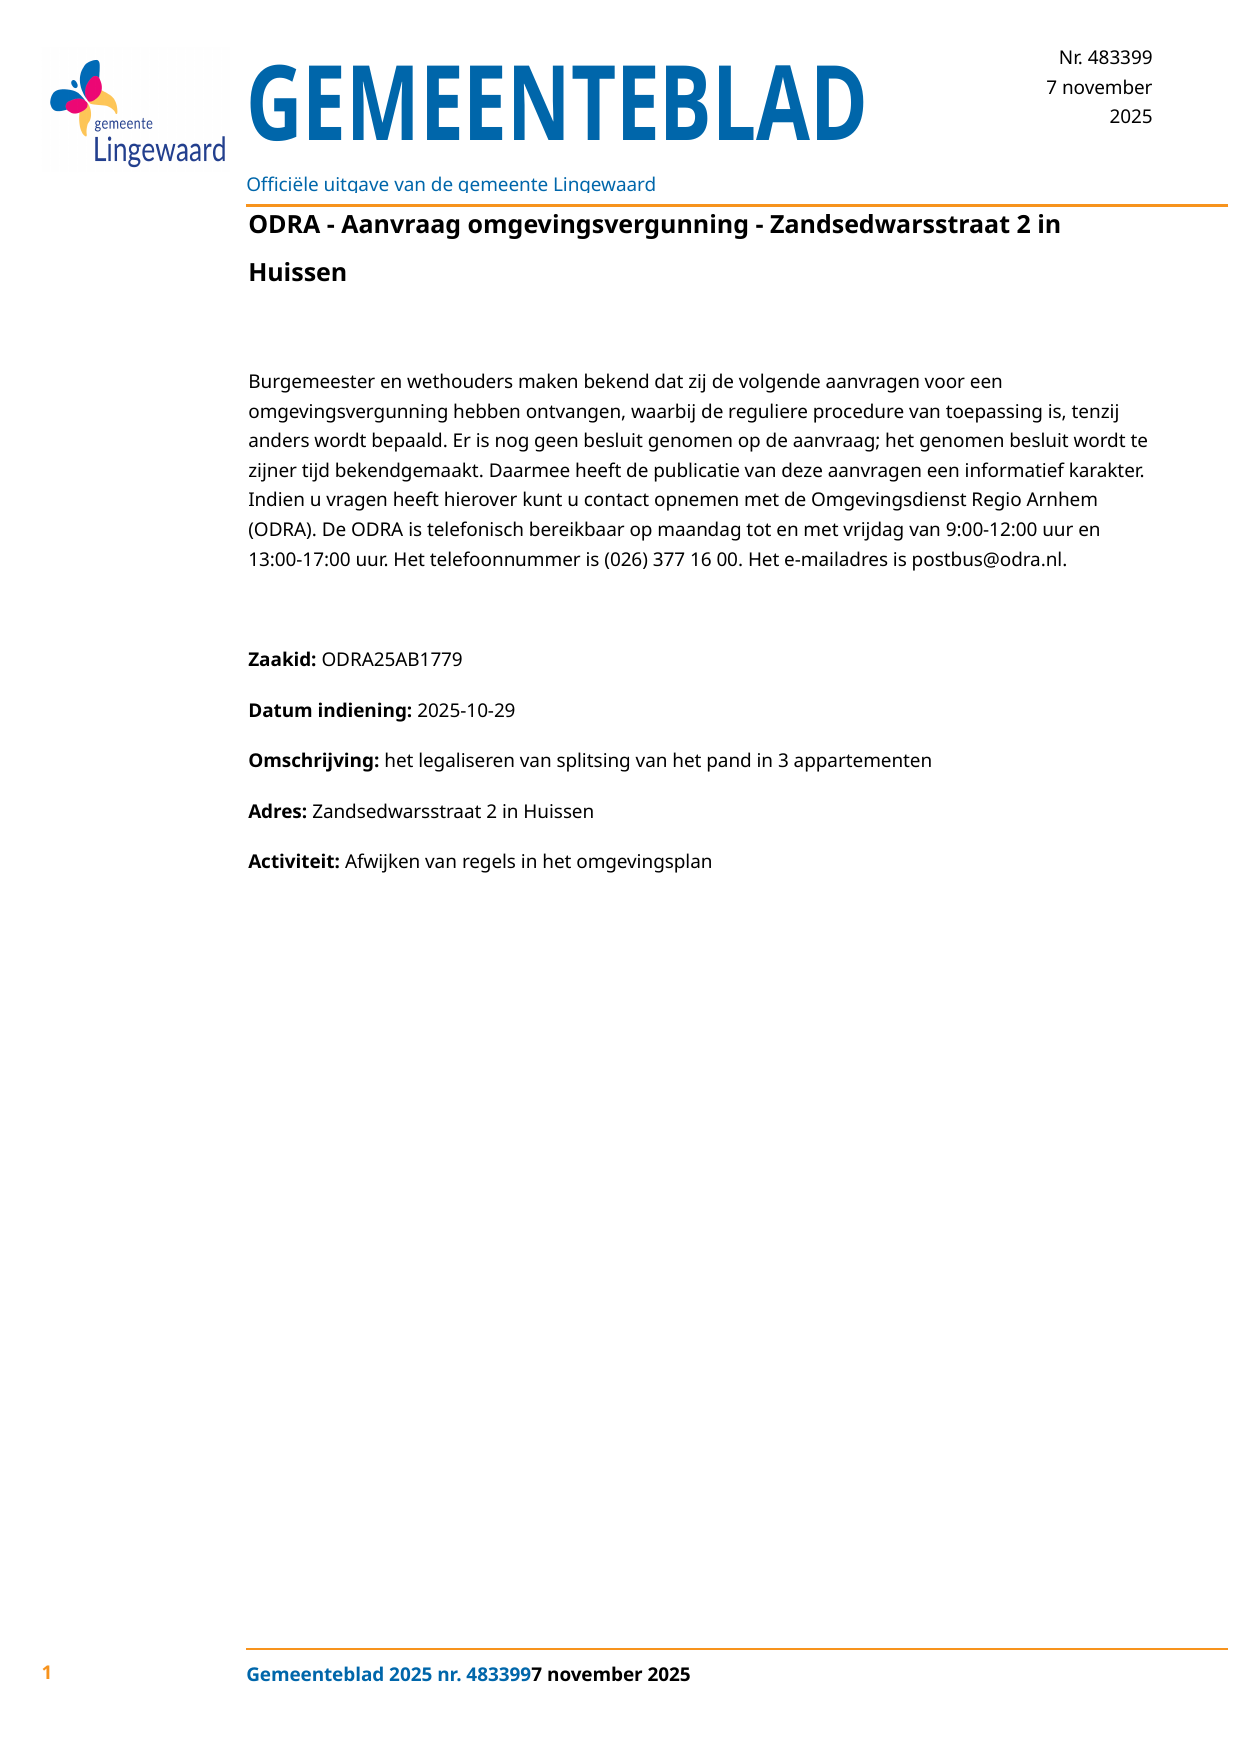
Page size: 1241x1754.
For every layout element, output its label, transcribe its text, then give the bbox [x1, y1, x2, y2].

text Datum indiening: 2025-10-29 [248, 697, 1152, 723]
text Zaakid: ODRA25AB1779 [248, 647, 1152, 672]
text ODRA - Aanvraag omgevingsvergunning - Zandsedwarsstraat 2 in Huissen [248, 207, 1152, 288]
text Burgemeester en wethouders maken bekend dat zij de volgende aanvragen voor een omgevingsvergunning hebben ontvangen, waarbij de reguliere procedure van toepassing is, tenzij anders wordt bepaald. Er is nog geen besluit genomen op de aanvraag; het genomen besluit wordt te zijner tijd bekendgemaakt. Daarmee heeft de publicatie van deze aanvragen een informatief karakter. Indien u vragen heeft hierover kunt u contact opnemen met de Omgevingsdienst Regio Arnhem (ODRA). De ODRA is telefonisch bereikbaar op maandag tot en met vrijdag van 9:00-12:00 uur en 13:00-17:00 uur. Het telefoonnummer is (026) 377 16 00. Het e-mailadres is postbus@odra.nl. [248, 368, 1152, 572]
text Adres: Zandsedwarsstraat 2 in Huissen [248, 798, 1152, 824]
picture [41, 47, 231, 172]
text Activiteit: Afwijken van regels in het omgevingsplan [248, 848, 1152, 874]
text Omschrijving: het legaliseren van splitsing van het pand in 3 appartementen [248, 747, 1152, 773]
